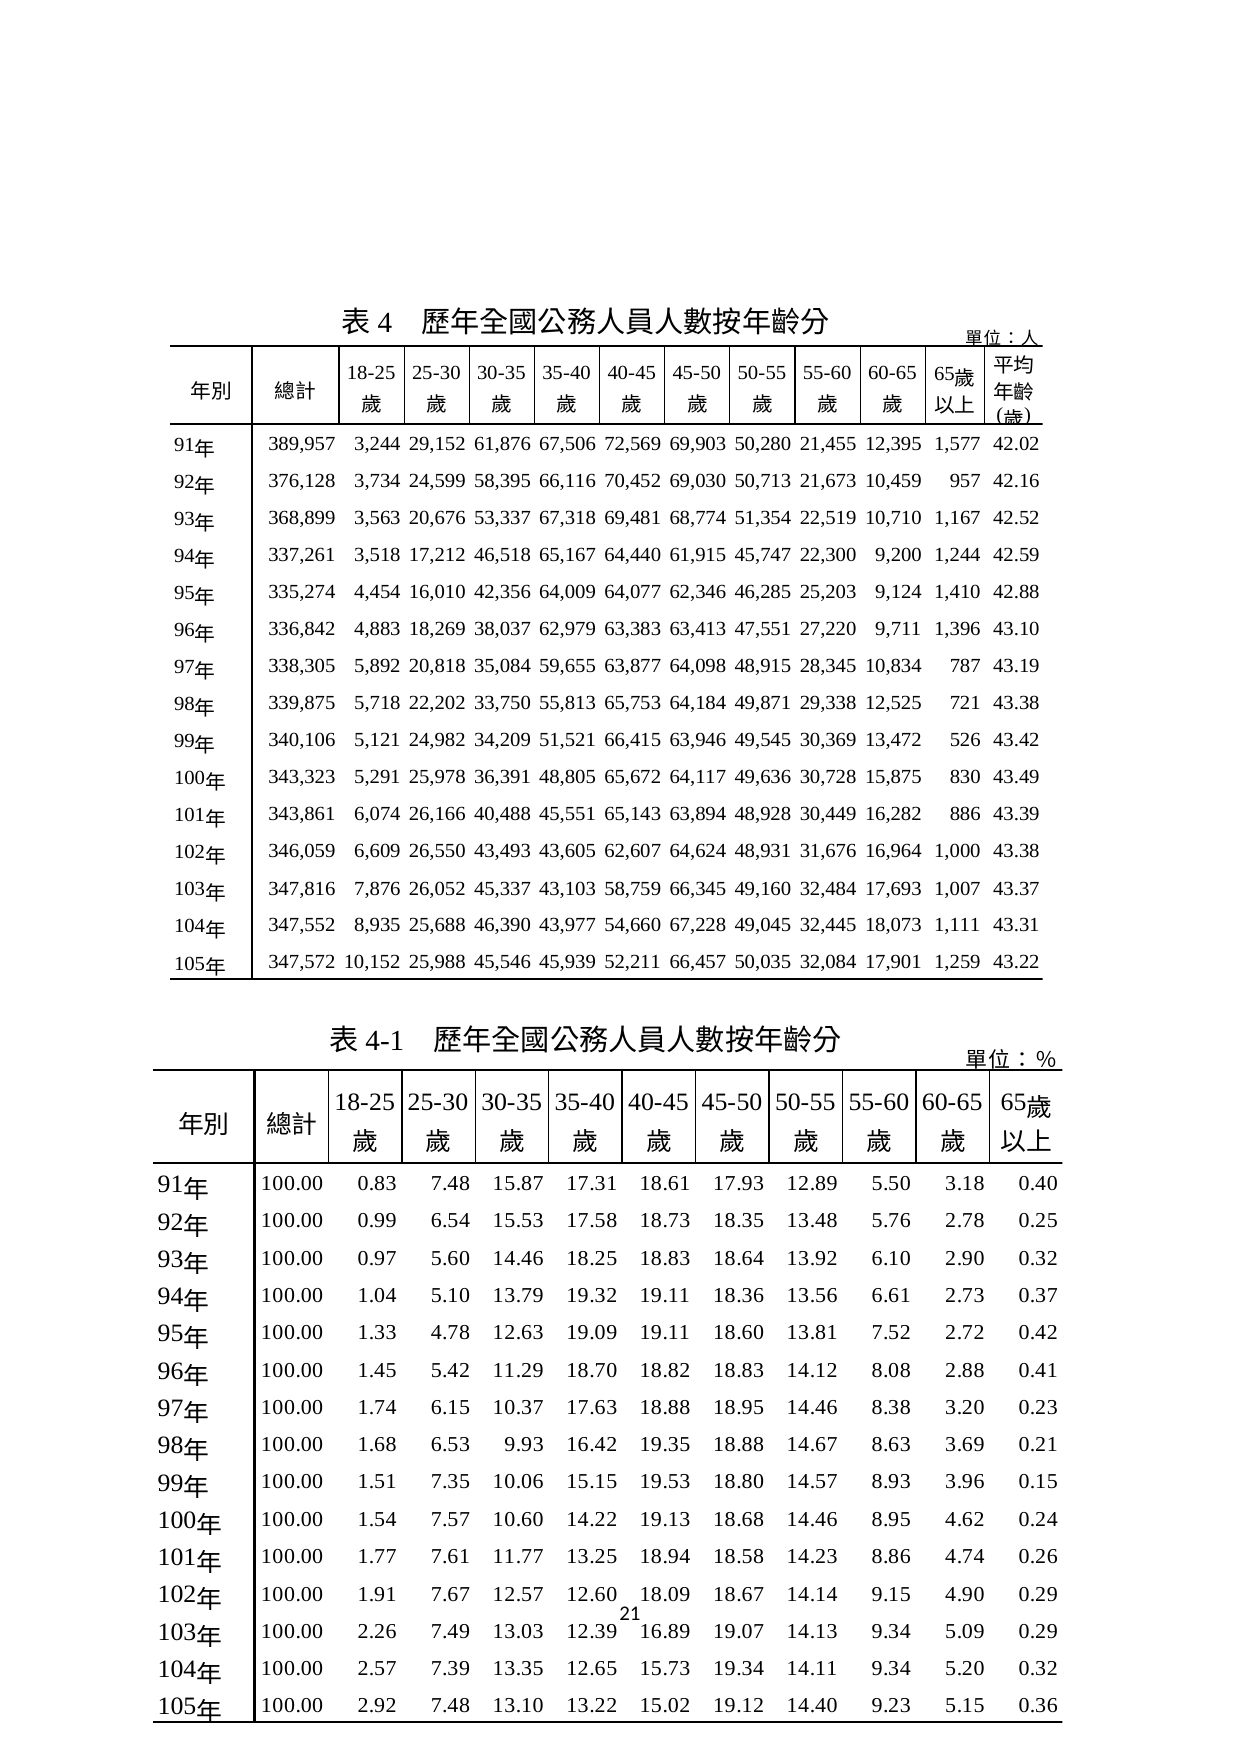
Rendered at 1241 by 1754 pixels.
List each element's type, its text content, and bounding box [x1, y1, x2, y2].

text 表 4 歷年全國公務人員人數按年齡分 [118, 294, 1053, 342]
text 表 4-1 歷年全國公務人員人數按年齡分 [118, 1012, 1053, 1060]
